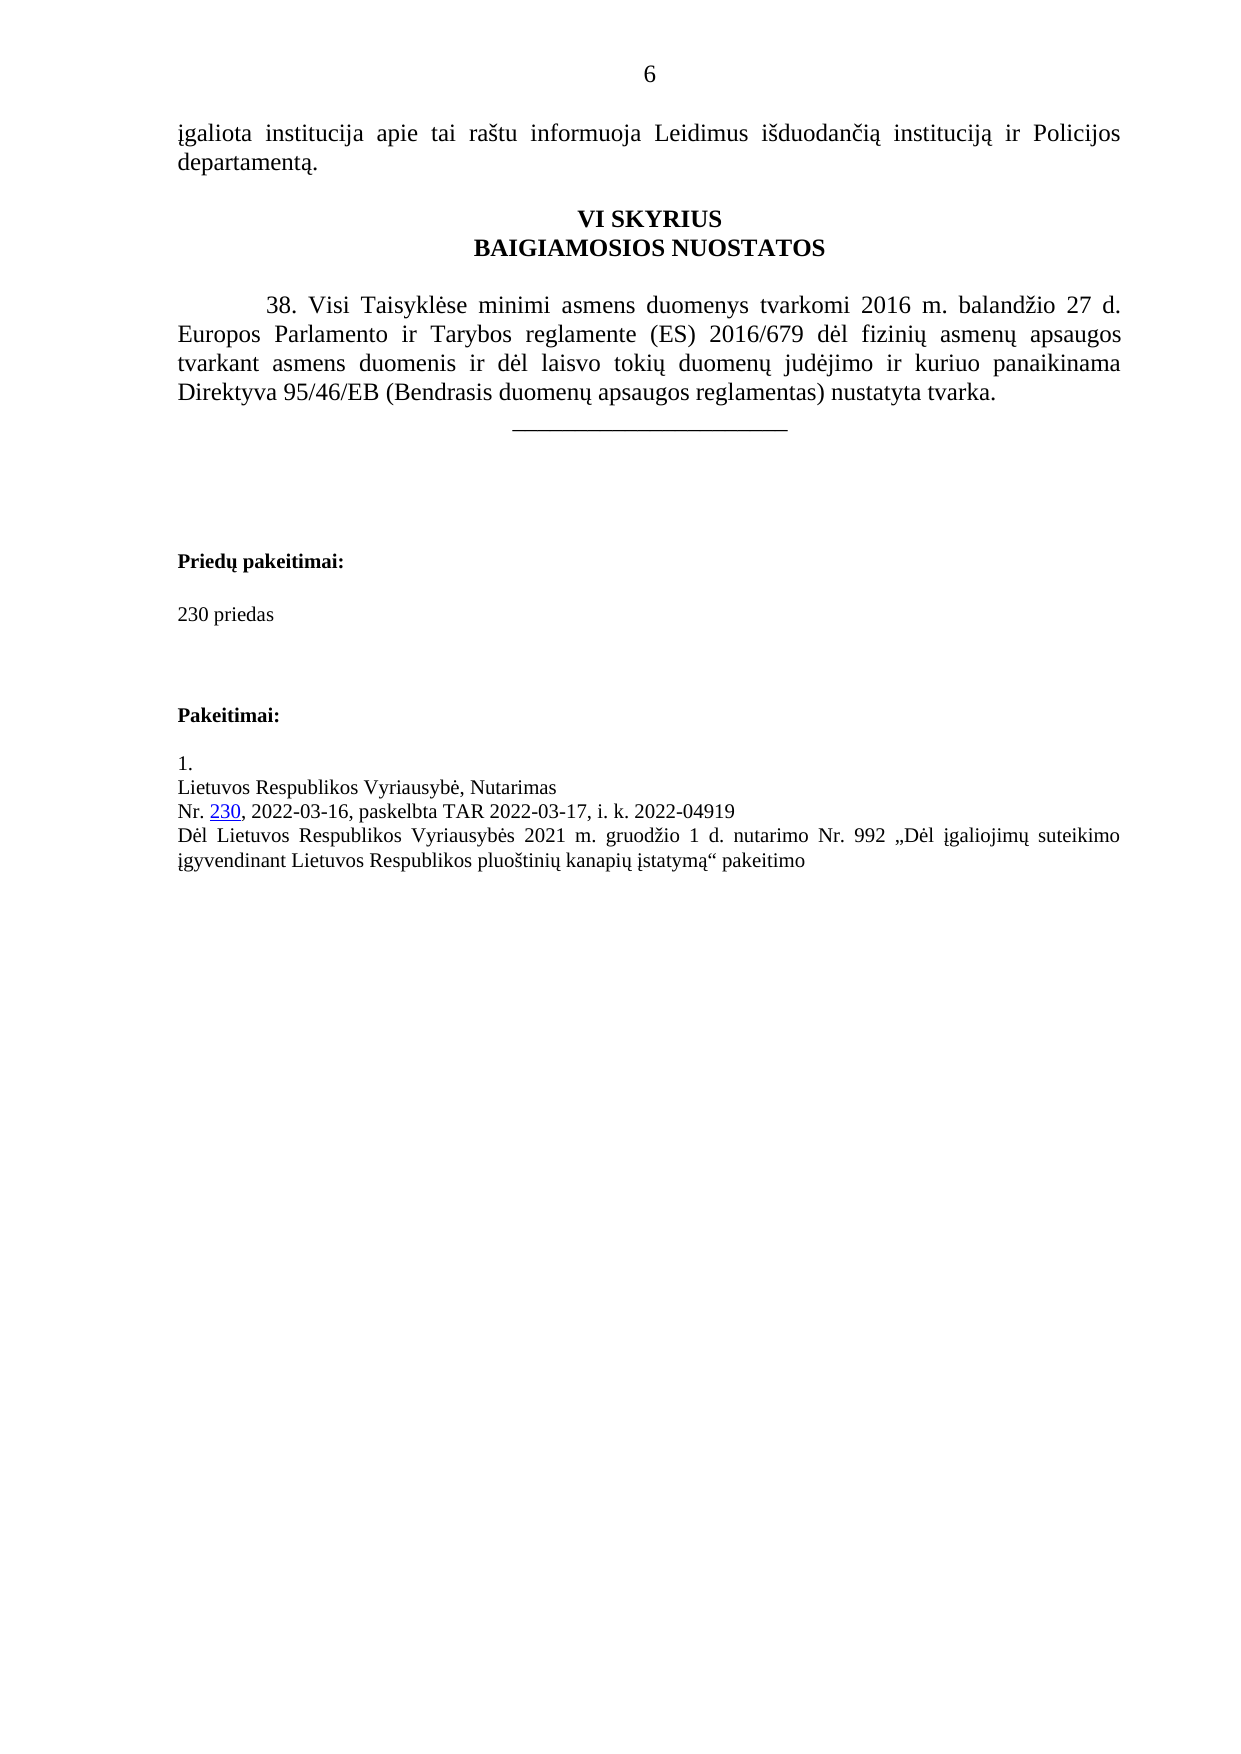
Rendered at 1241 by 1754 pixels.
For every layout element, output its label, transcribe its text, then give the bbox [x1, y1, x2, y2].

text 1. [177, 751, 1122, 775]
text BAIGIAMOSIOS NUOSTATOS [177, 233, 1122, 262]
text Nr. 230, 2022-03-16, paskelbta TAR 2022-03-17, i. k. 2022-04919 [177, 799, 1122, 823]
text Lietuvos Respublikos Vyriausybė, Nutarimas [177, 775, 1122, 799]
text Dėl Lietuvos Respublikos Vyriausybės 2021 m. gruodžio 1 d. nutarimo Nr. 992 „Dėl įgaliojimų suteikimo įgyvendinant Lietuvos Respublikos pluoštinių kanapių įstatymą“ pakeitimo [177, 823, 1122, 872]
text įgaliota institucija apie tai raštu informuoja Leidimus išduodančią instituciją ir Policijos departamentą. [177, 118, 1122, 176]
text Pakeitimai: [177, 703, 1122, 727]
text ______________________ [177, 406, 1122, 434]
text 38. Visi Taisyklėse minimi asmens duomenys tvarkomi 2016 m. balandžio 27 d. Europos Parlamento ir Tarybos reglamente (ES) 2016/679 dėl fizinių asmenų apsaugos tvarkant asmens duomenis ir dėl laisvo tokių duomenų judėjimo ir kuriuo panaikinama Direktyva 95/46/EB (Bendrasis duomenų apsaugos reglamentas) nustatyta tvarka. [177, 291, 1122, 406]
text 230 priedas [177, 602, 1122, 626]
text VI SKYRIUS [177, 204, 1122, 233]
text Priedų pakeitimai: [177, 549, 1122, 573]
